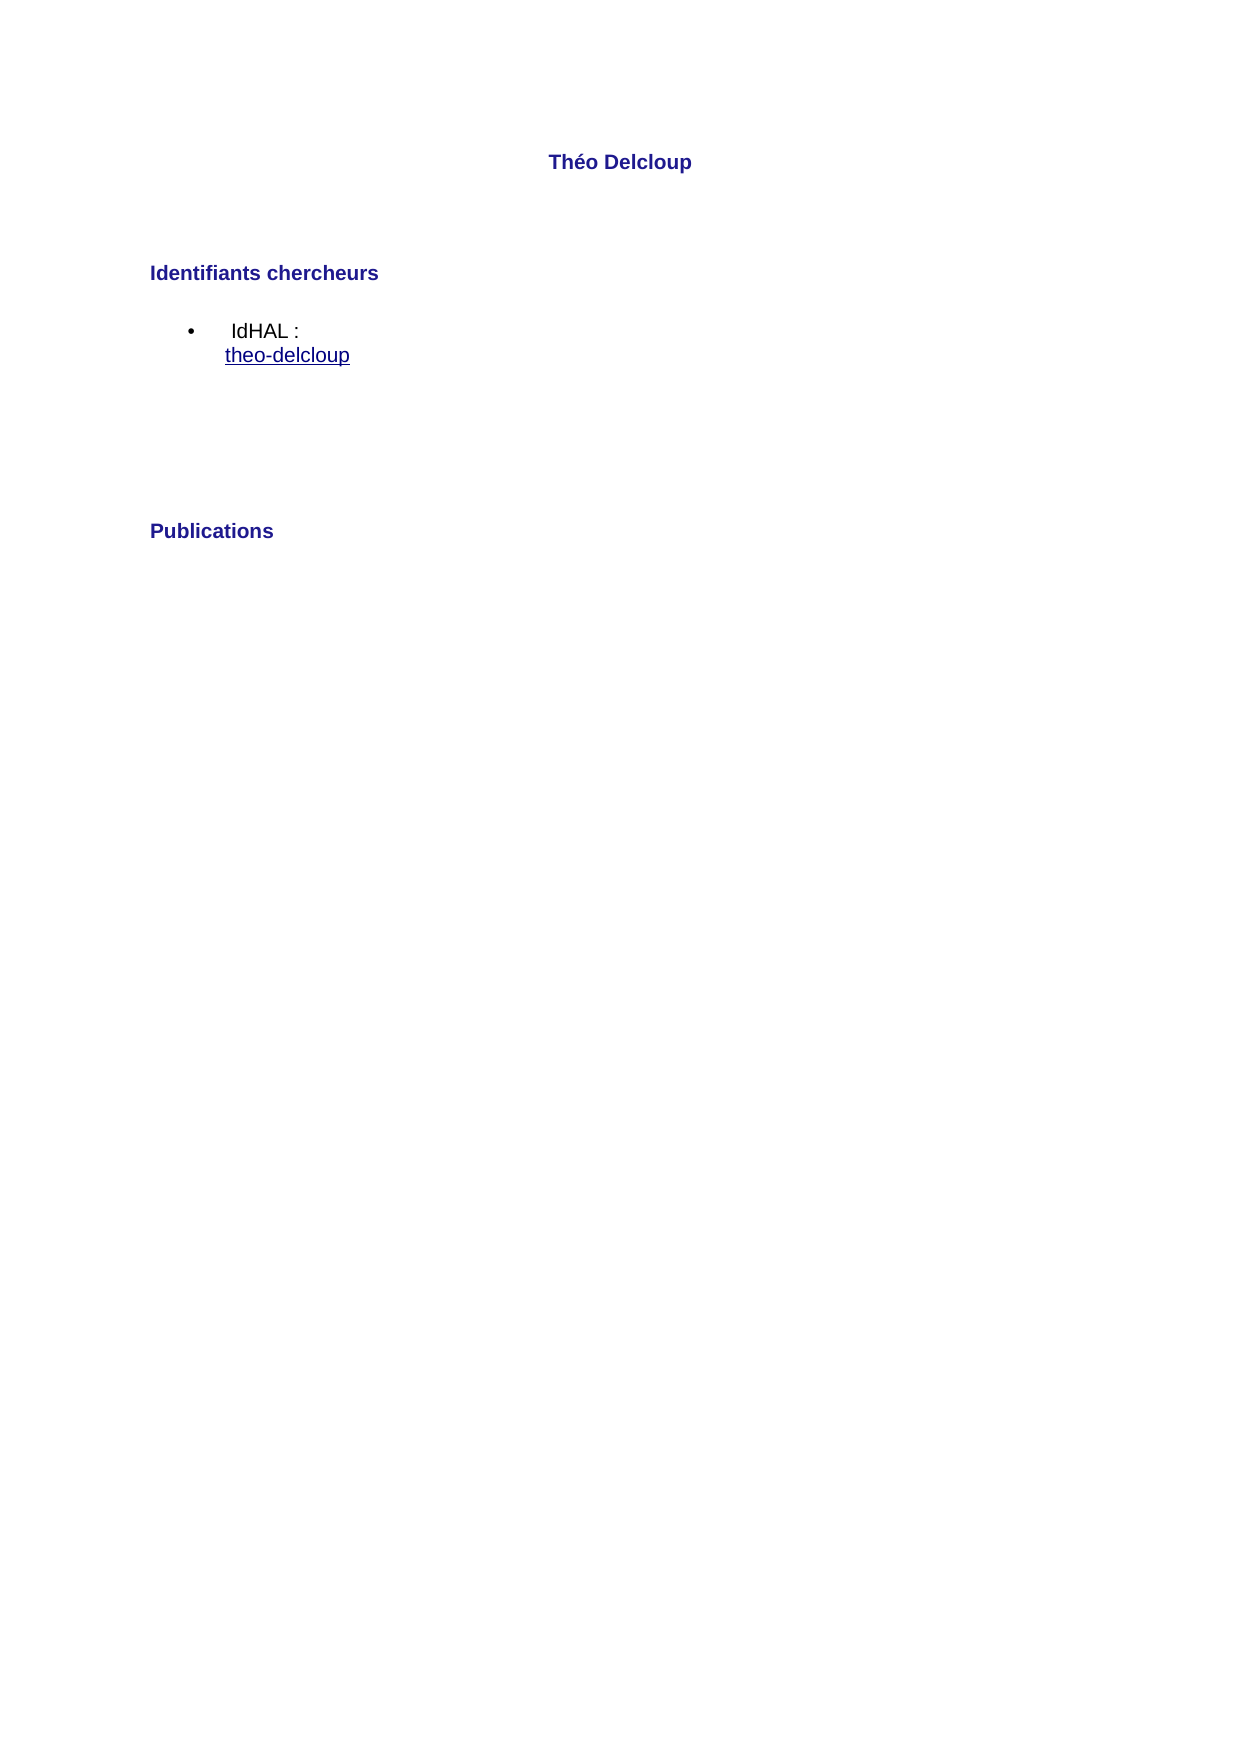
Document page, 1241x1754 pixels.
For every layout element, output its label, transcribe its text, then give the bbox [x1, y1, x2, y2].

subtitle Publications [150, 519, 1090, 543]
list IdHAL : [187, 319, 1090, 343]
subtitle Identifiants chercheurs [150, 260, 1090, 284]
list theo-delcloup [187, 343, 1090, 367]
subtitle Théo Delcloup [150, 150, 1090, 174]
